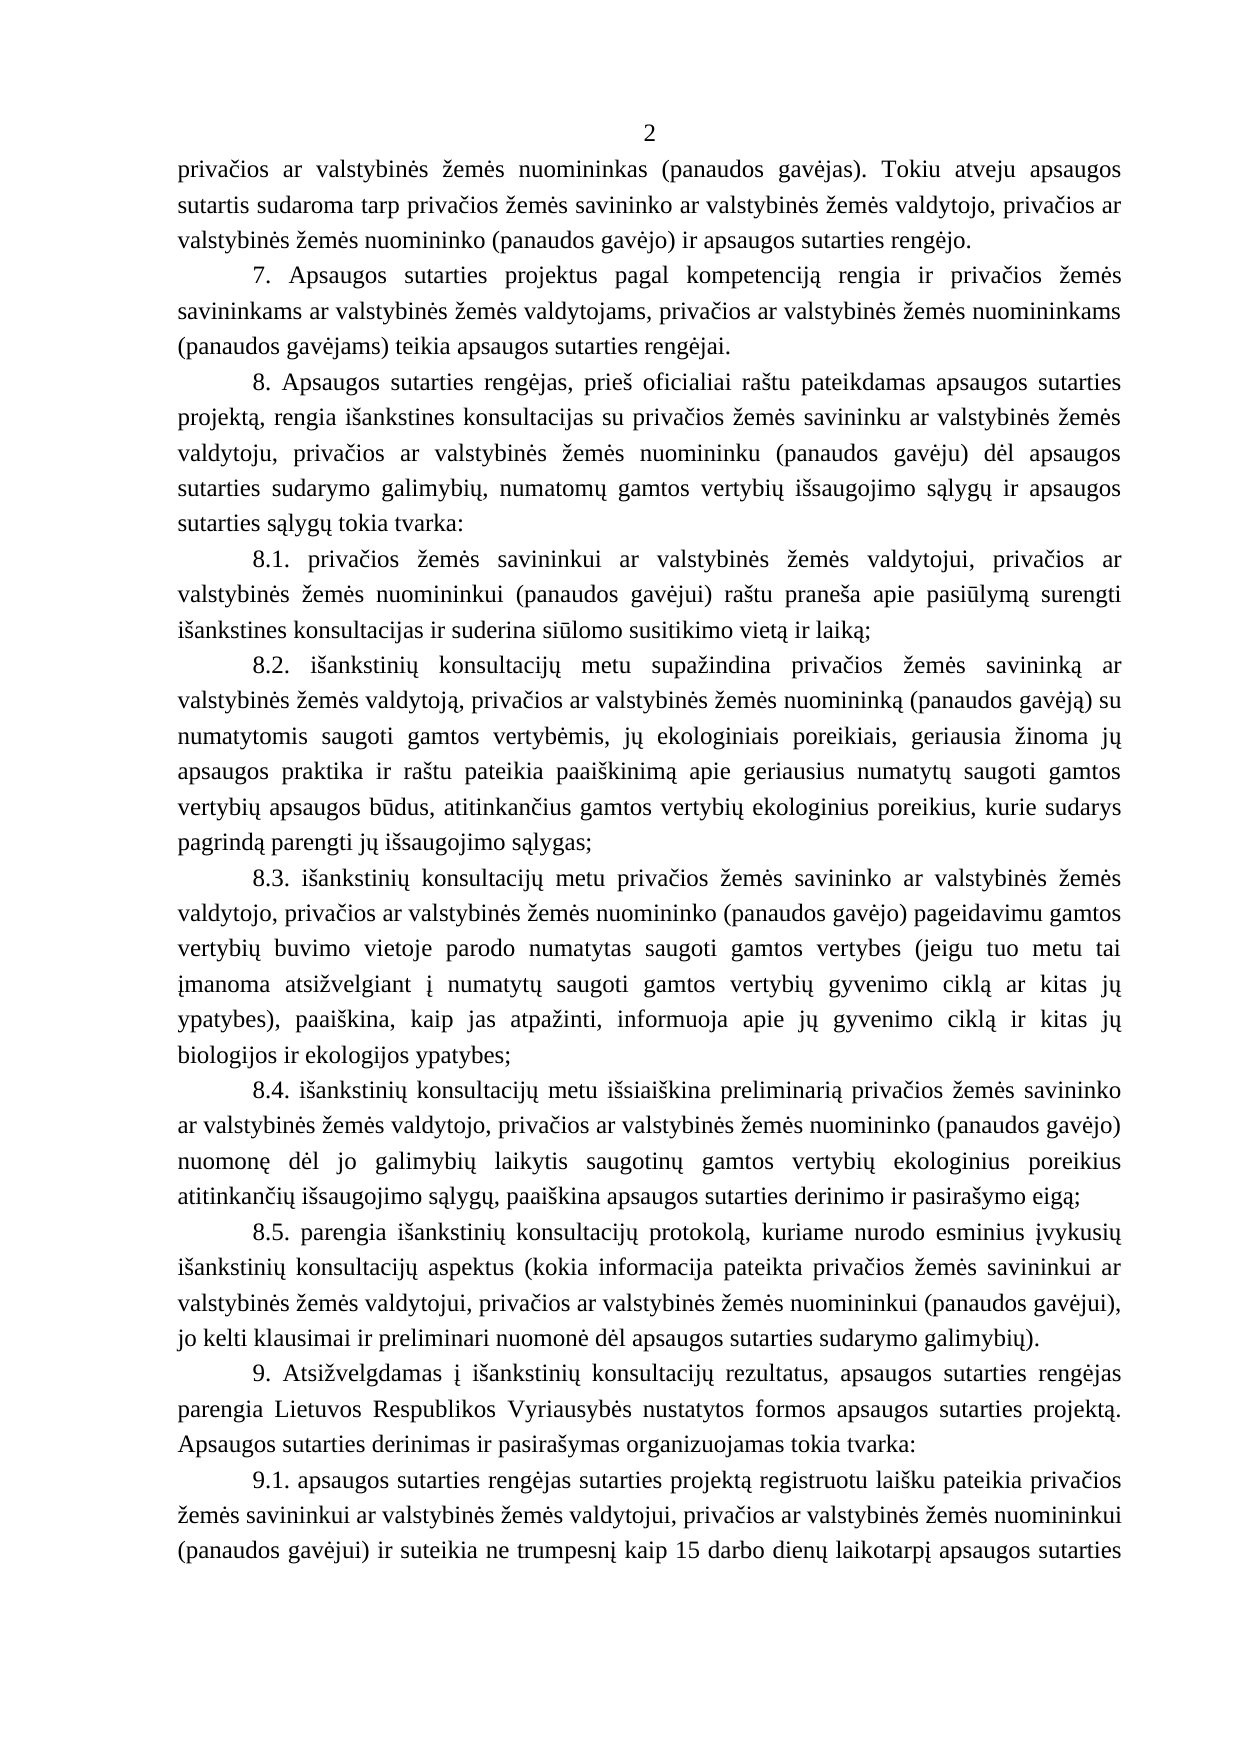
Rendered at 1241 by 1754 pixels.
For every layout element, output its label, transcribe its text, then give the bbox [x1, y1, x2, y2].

text 8.5. parengia išankstinių konsultacijų protokolą, kuriame nurodo esminius įvykusių išankstinių konsultacijų aspektus (kokia informacija pateikta privačios žemės savininkui ar valstybinės žemės valdytojui, privačios ar valstybinės žemės nuomininkui (panaudos gavėjui), jo kelti klausimai ir preliminari nuomonė dėl apsaugos sutarties sudarymo galimybių). [177, 1210, 1122, 1352]
text 9.1. apsaugos sutarties rengėjas sutarties projektą registruotu laišku pateikia privačios žemės savininkui ar valstybinės žemės valdytojui, privačios ar valstybinės žemės nuomininkui (panaudos gavėjui) ir suteikia ne trumpesnį kaip 15 darbo dienų laikotarpį apsaugos sutarties [177, 1458, 1122, 1564]
text 8.3. išankstinių konsultacijų metu privačios žemės savininko ar valstybinės žemės valdytojo, privačios ar valstybinės žemės nuomininko (panaudos gavėjo) pageidavimu gamtos vertybių buvimo vietoje parodo numatytas saugoti gamtos vertybes (jeigu tuo metu tai įmanoma atsižvelgiant į numatytų saugoti gamtos vertybių gyvenimo ciklą ar kitas jų ypatybes), paaiškina, kaip jas atpažinti, informuoja apie jų gyvenimo ciklą ir kitas jų biologijos ir ekologijos ypatybes; [177, 856, 1122, 1068]
text 7. Apsaugos sutarties projektus pagal kompetenciją rengia ir privačios žemės savininkams ar valstybinės žemės valdytojams, privačios ar valstybinės žemės nuomininkams (panaudos gavėjams) teikia apsaugos sutarties rengėjai. [177, 254, 1122, 360]
text 8. Apsaugos sutarties rengėjas, prieš oficialiai raštu pateikdamas apsaugos sutarties projektą, rengia išankstines konsultacijas su privačios žemės savininku ar valstybinės žemės valdytoju, privačios ar valstybinės žemės nuomininku (panaudos gavėju) dėl apsaugos sutarties sudarymo galimybių, numatomų gamtos vertybių išsaugojimo sąlygų ir apsaugos sutarties sąlygų tokia tvarka: [177, 360, 1122, 537]
text privačios ar valstybinės žemės nuomininkas (panaudos gavėjas). Tokiu atveju apsaugos sutartis sudaroma tarp privačios žemės savininko ar valstybinės žemės valdytojo, privačios ar valstybinės žemės nuomininko (panaudos gavėjo) ir apsaugos sutarties rengėjo. [177, 148, 1122, 254]
text 8.4. išankstinių konsultacijų metu išsiaiškina preliminarią privačios žemės savininko ar valstybinės žemės valdytojo, privačios ar valstybinės žemės nuomininko (panaudos gavėjo) nuomonę dėl jo galimybių laikytis saugotinų gamtos vertybių ekologinius poreikius atitinkančių išsaugojimo sąlygų, paaiškina apsaugos sutarties derinimo ir pasirašymo eigą; [177, 1068, 1122, 1210]
text 9. Atsižvelgdamas į išankstinių konsultacijų rezultatus, apsaugos sutarties rengėjas parengia Lietuvos Respublikos Vyriausybės nustatytos formos apsaugos sutarties projektą. Apsaugos sutarties derinimas ir pasirašymas organizuojamas tokia tvarka: [177, 1352, 1122, 1458]
text 8.1. privačios žemės savininkui ar valstybinės žemės valdytojui, privačios ar valstybinės žemės nuomininkui (panaudos gavėjui) raštu praneša apie pasiūlymą surengti išankstines konsultacijas ir suderina siūlomo susitikimo vietą ir laiką; [177, 537, 1122, 643]
text 8.2. išankstinių konsultacijų metu supažindina privačios žemės savininką ar valstybinės žemės valdytoją, privačios ar valstybinės žemės nuomininką (panaudos gavėją) su numatytomis saugoti gamtos vertybėmis, jų ekologiniais poreikiais, geriausia žinoma jų apsaugos praktika ir raštu pateikia paaiškinimą apie geriausius numatytų saugoti gamtos vertybių apsaugos būdus, atitinkančius gamtos vertybių ekologinius poreikius, kurie sudarys pagrindą parengti jų išsaugojimo sąlygas; [177, 643, 1122, 856]
